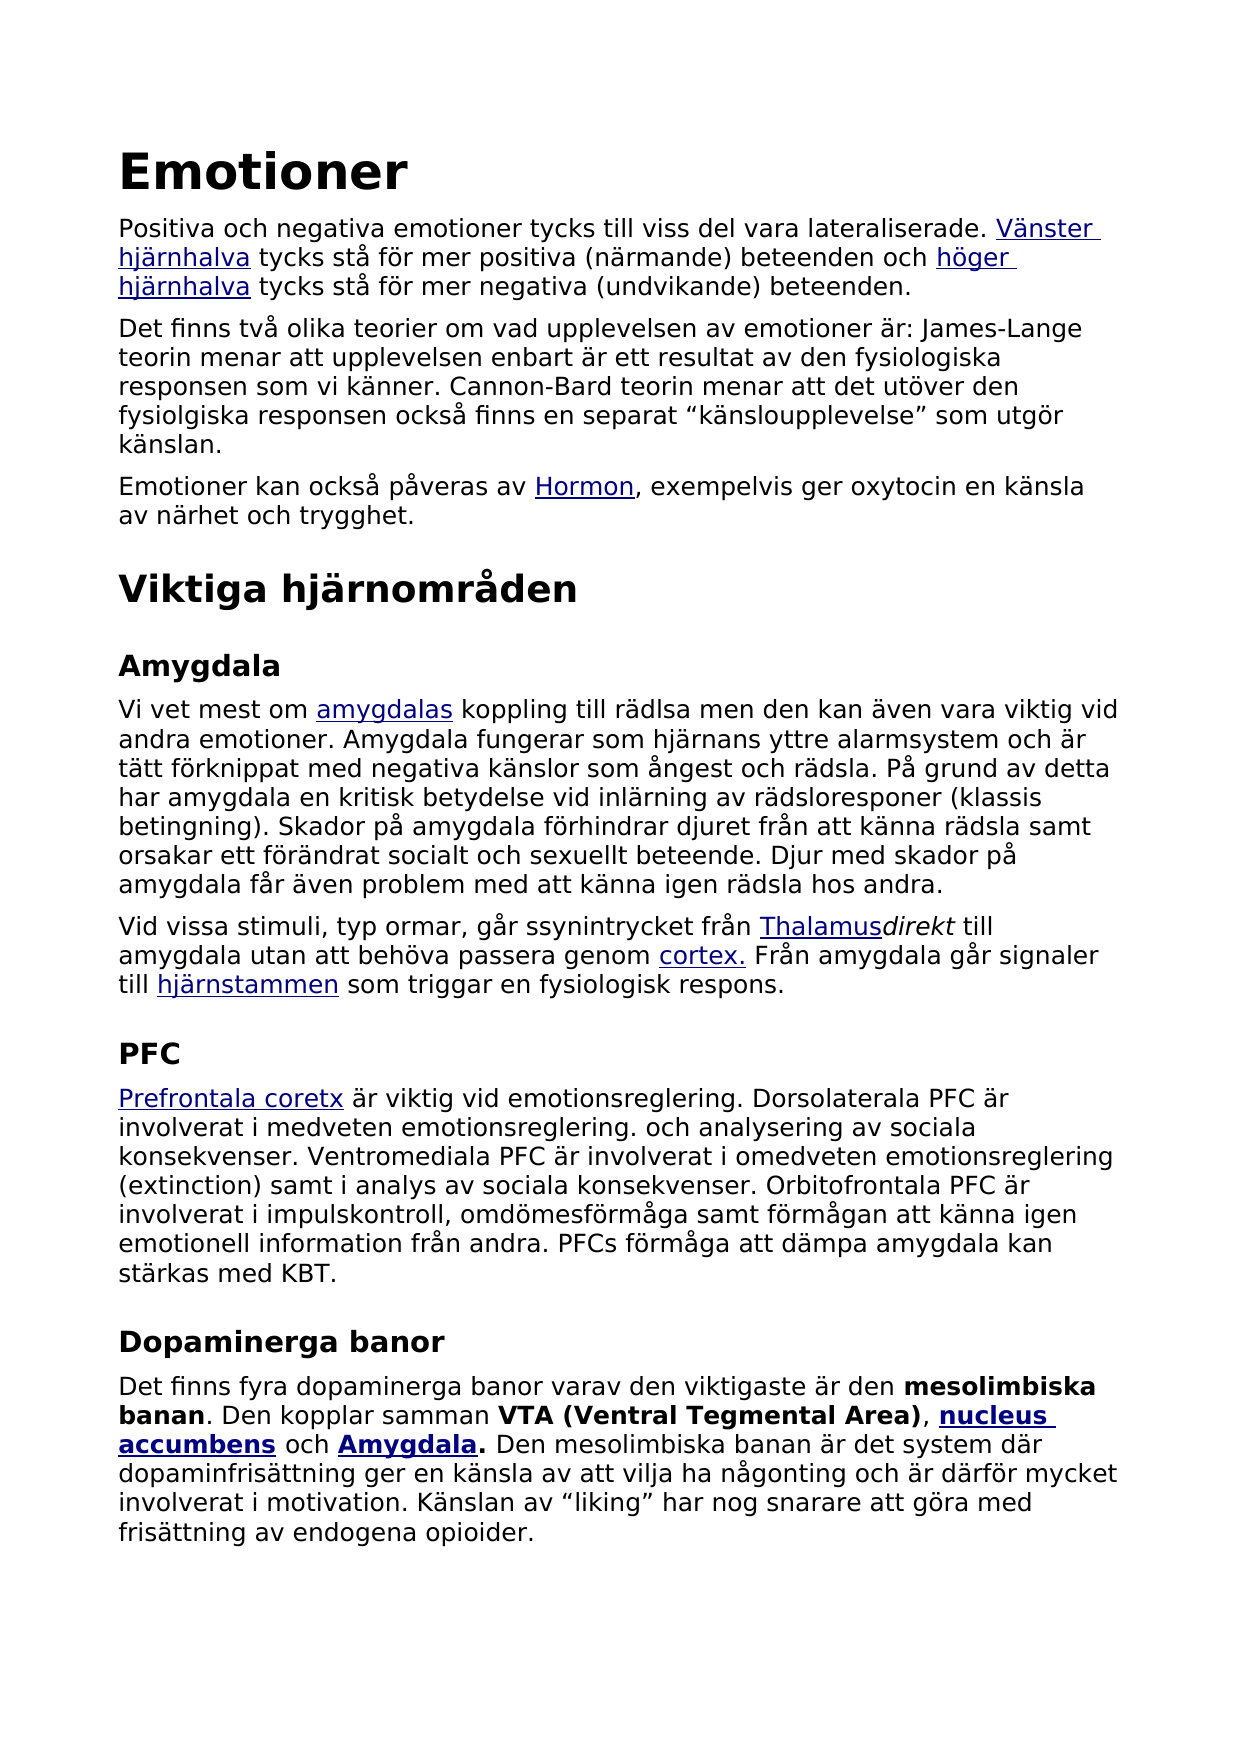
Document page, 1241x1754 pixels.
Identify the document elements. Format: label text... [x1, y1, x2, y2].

subtitle PFC [118, 1037, 1122, 1071]
subtitle Dopaminerga banor [118, 1325, 1122, 1359]
subtitle Emotioner [118, 143, 1122, 201]
subtitle Viktiga hjärnområden [118, 568, 1122, 612]
subtitle Amygdala [118, 649, 1122, 683]
text Det finns två olika teorier om vad upplevelsen av emotioner är: James-Lange teorin menar att upplevelsen enbart är ett resultat av den fysiologiska responsen som vi känner. Cannon-Bard teorin menar att det utöver den fysiolgiska responsen också finns en separat “känsloupplevelse” som utgör känslan. [118, 314, 1122, 460]
text Vid vissa stimuli, typ ormar, går ssynintrycket från Thalamusdirekt till amygdala utan att behöva passera genom cortex. Från amygdala går signaler till hjärnstammen som triggar en fysiologisk respons. [118, 912, 1122, 1000]
text Prefrontala coretx är viktig vid emotionsreglering. Dorsolaterala PFC är involverat i medveten emotionsreglering. och analysering av sociala konsekvenser. Ventromediala PFC är involverat i omedveten emotionsreglering (extinction) samt i analys av sociala konsekvenser. Orbitofrontala PFC är involverat i impulskontroll, omdömesförmåga samt förmågan att känna igen emotionell information från andra. PFCs förmåga att dämpa amygdala kan stärkas med KBT. [118, 1084, 1122, 1288]
text Vi vet mest om amygdalas koppling till rädlsa men den kan även vara viktig vid andra emotioner. Amygdala fungerar som hjärnans yttre alarmsystem och är tätt förknippat med negativa känslor som ångest och rädsla. På grund av detta har amygdala en kritisk betydelse vid inlärning av rädsloresponer (klassis betingning). Skador på amygdala förhindrar djuret från att känna rädsla samt orsakar ett förändrat socialt och sexuellt beteende. Djur med skador på amygdala får även problem med att känna igen rädsla hos andra. [118, 696, 1122, 900]
text Emotioner kan också påveras av Hormon, exempelvis ger oxytocin en känsla av närhet och trygghet. [118, 472, 1122, 531]
text Det finns fyra dopaminerga banor varav den viktigaste är den mesolimbiska banan. Den kopplar samman VTA (Ventral Tegmental Area), nucleus accumbens och Amygdala. Den mesolimbiska banan är det system där dopaminfrisättning ger en känsla av att vilja ha någonting och är därför mycket involverat i motivation. Känslan av “liking” har nog snarare att göra med frisättning av endogena opioider. [118, 1372, 1122, 1547]
text Positiva och negativa emotioner tycks till viss del vara lateraliserade. Vänster hjärnhalva tycks stå för mer positiva (närmande) beteenden och höger hjärnhalva tycks stå för mer negativa (undvikande) beteenden. [118, 214, 1122, 301]
